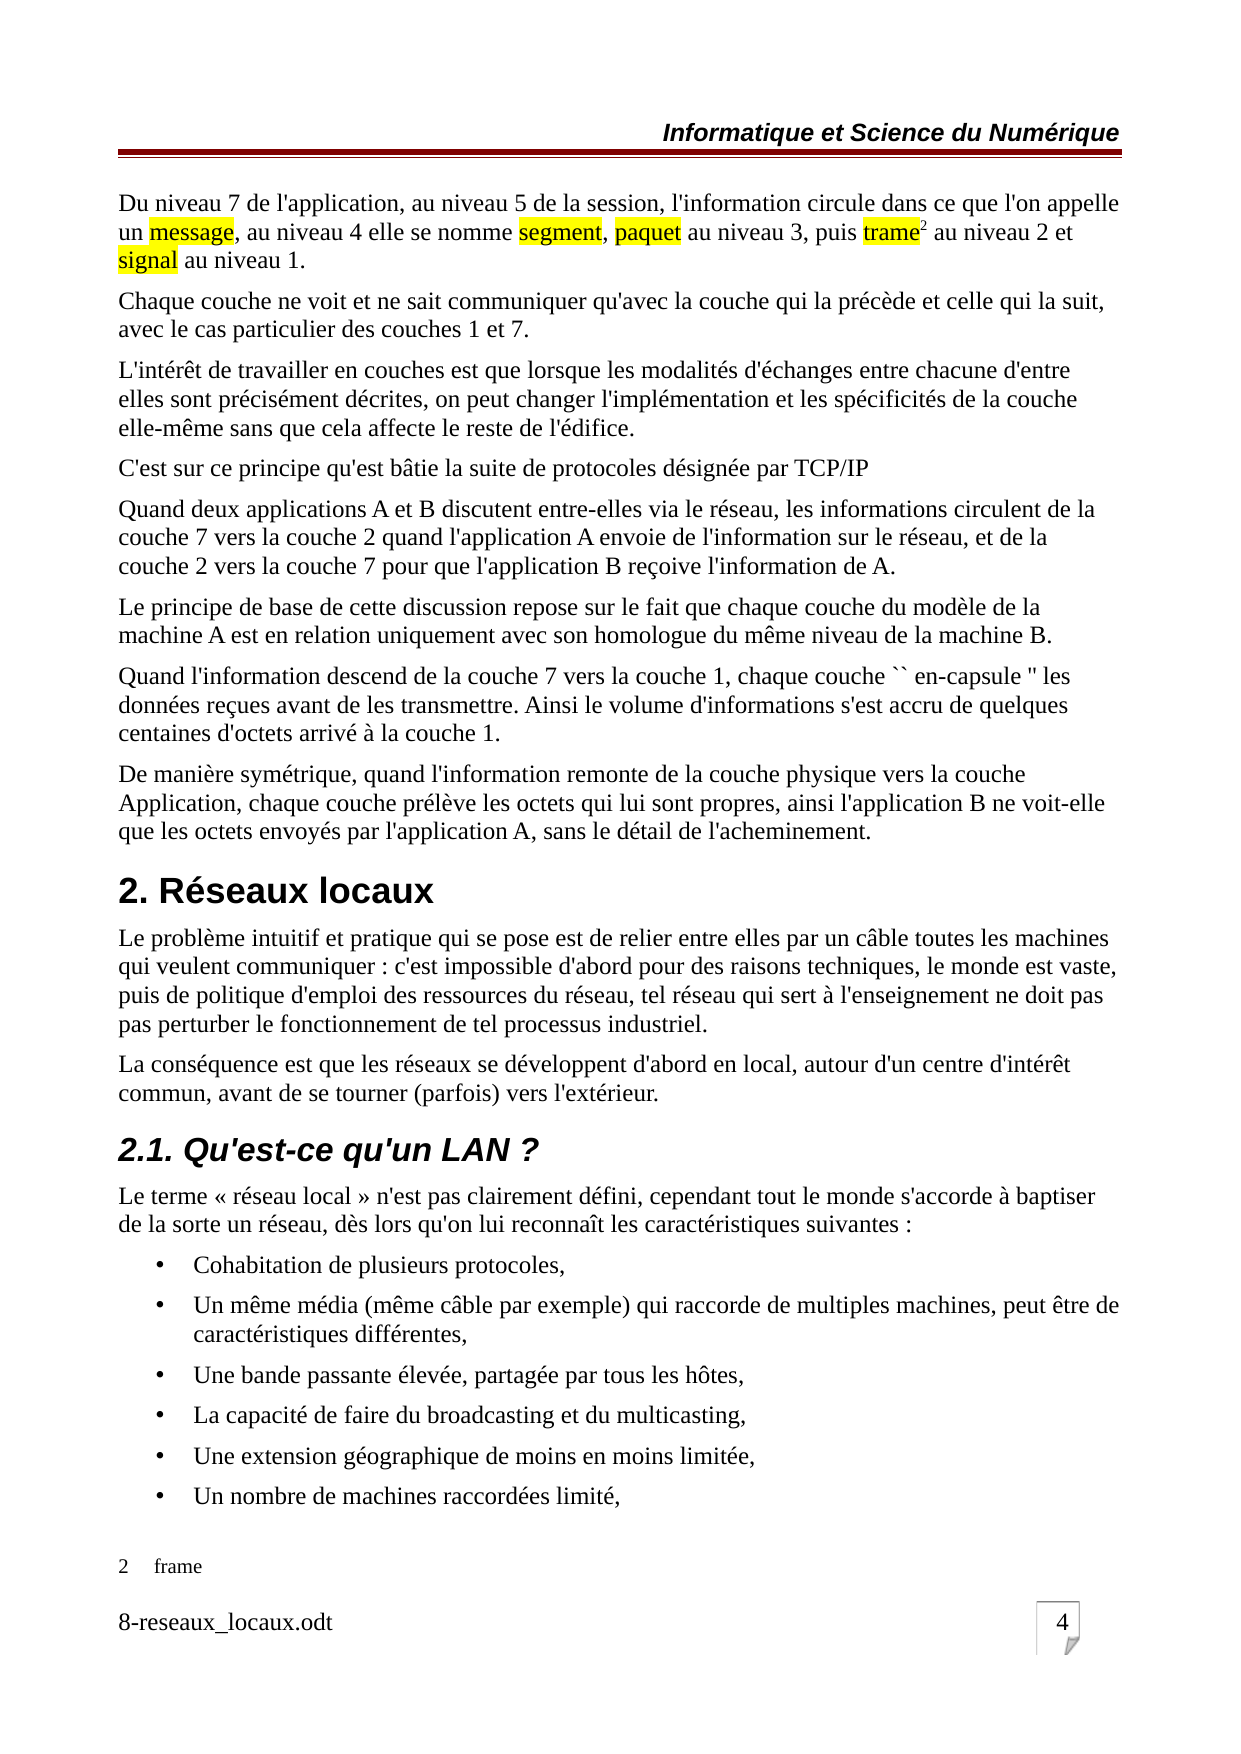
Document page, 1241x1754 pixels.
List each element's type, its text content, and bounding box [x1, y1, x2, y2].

text Le terme « réseau local » n'est pas clairement défini, cependant tout le monde s'accorde à baptiser de la sorte un réseau, dès lors qu'on lui reconnaît les caractéristiques suivantes : [118, 1181, 1122, 1238]
list La capacité de faire du broadcasting et du multicasting, [156, 1400, 1122, 1429]
text Quand deux applications A et B discutent entre-elles via le réseau, les informations circulent de la couche 7 vers la couche 2 quand l'application A envoie de l'information sur le réseau, et de la couche 2 vers la couche 7 pour que l'application B reçoive l'information de A. [118, 494, 1122, 580]
text frame [118, 1553, 1122, 1578]
text Du niveau 7 de l'application, au niveau 5 de la session, l'information circule dans ce que l'on appelle un message, au niveau 4 elle se nomme segment, paquet au niveau 3, puis trame au niveau 2 et signal au niveau 1. [118, 188, 1122, 274]
text Chaque couche ne voit et ne sait communiquer qu'avec la couche qui la précède et celle qui la suit, avec le cas particulier des couches 1 et 7. [118, 286, 1122, 343]
subtitle 2. Réseaux locaux [118, 869, 1122, 911]
text La conséquence est que les réseaux se développent d'abord en local, autour d'un centre d'intérêt commun, avant de se tourner (parfois) vers l'extérieur. [118, 1049, 1122, 1107]
list Un même média (même câble par exemple) qui raccorde de multiples machines, peut être de caractéristiques différentes, [156, 1291, 1122, 1348]
text C'est sur ce principe qu'est bâtie la suite de protocoles désignée par TCP/IP [118, 453, 1122, 482]
text Quand l'information descend de la couche 7 vers la couche 1, chaque couche `` en-capsule '' les données reçues avant de les transmettre. Ainsi le volume d'informations s'est accru de quelques centaines d'octets arrivé à la couche 1. [118, 661, 1122, 747]
text Le problème intuitif et pratique qui se pose est de relier entre elles par un câble toutes les machines qui veulent communiquer : c'est impossible d'abord pour des raisons techniques, le monde est vaste, puis de politique d'emploi des ressources du réseau, tel réseau qui sert à l'enseignement ne doit pas pas perturber le fonctionnement de tel processus industriel. [118, 923, 1122, 1038]
text Le principe de base de cette discussion repose sur le fait que chaque couche du modèle de la machine A est en relation uniquement avec son homologue du même niveau de la machine B. [118, 592, 1122, 649]
text De manière symétrique, quand l'information remonte de la couche physique vers la couche Application, chaque couche prélève les octets qui lui sont propres, ainsi l'application B ne voit-elle que les octets envoyés par l'application A, sans le détail de l'acheminement. [118, 759, 1122, 845]
subtitle 2.1. Qu'est-ce qu'un LAN ? [118, 1131, 1122, 1169]
list Cohabitation de plusieurs protocoles, [156, 1250, 1122, 1279]
text L'intérêt de travailler en couches est que lorsque les modalités d'échanges entre chacune d'entre elles sont précisément décrites, on peut changer l'implémentation et les spécificités de la couche elle-même sans que cela affecte le reste de l'édifice. [118, 355, 1122, 441]
list Une bande passante élevée, partagée par tous les hôtes, [156, 1360, 1122, 1388]
list Un nombre de machines raccordées limité, [156, 1481, 1122, 1510]
list Une extension géographique de moins en moins limitée, [156, 1441, 1122, 1469]
